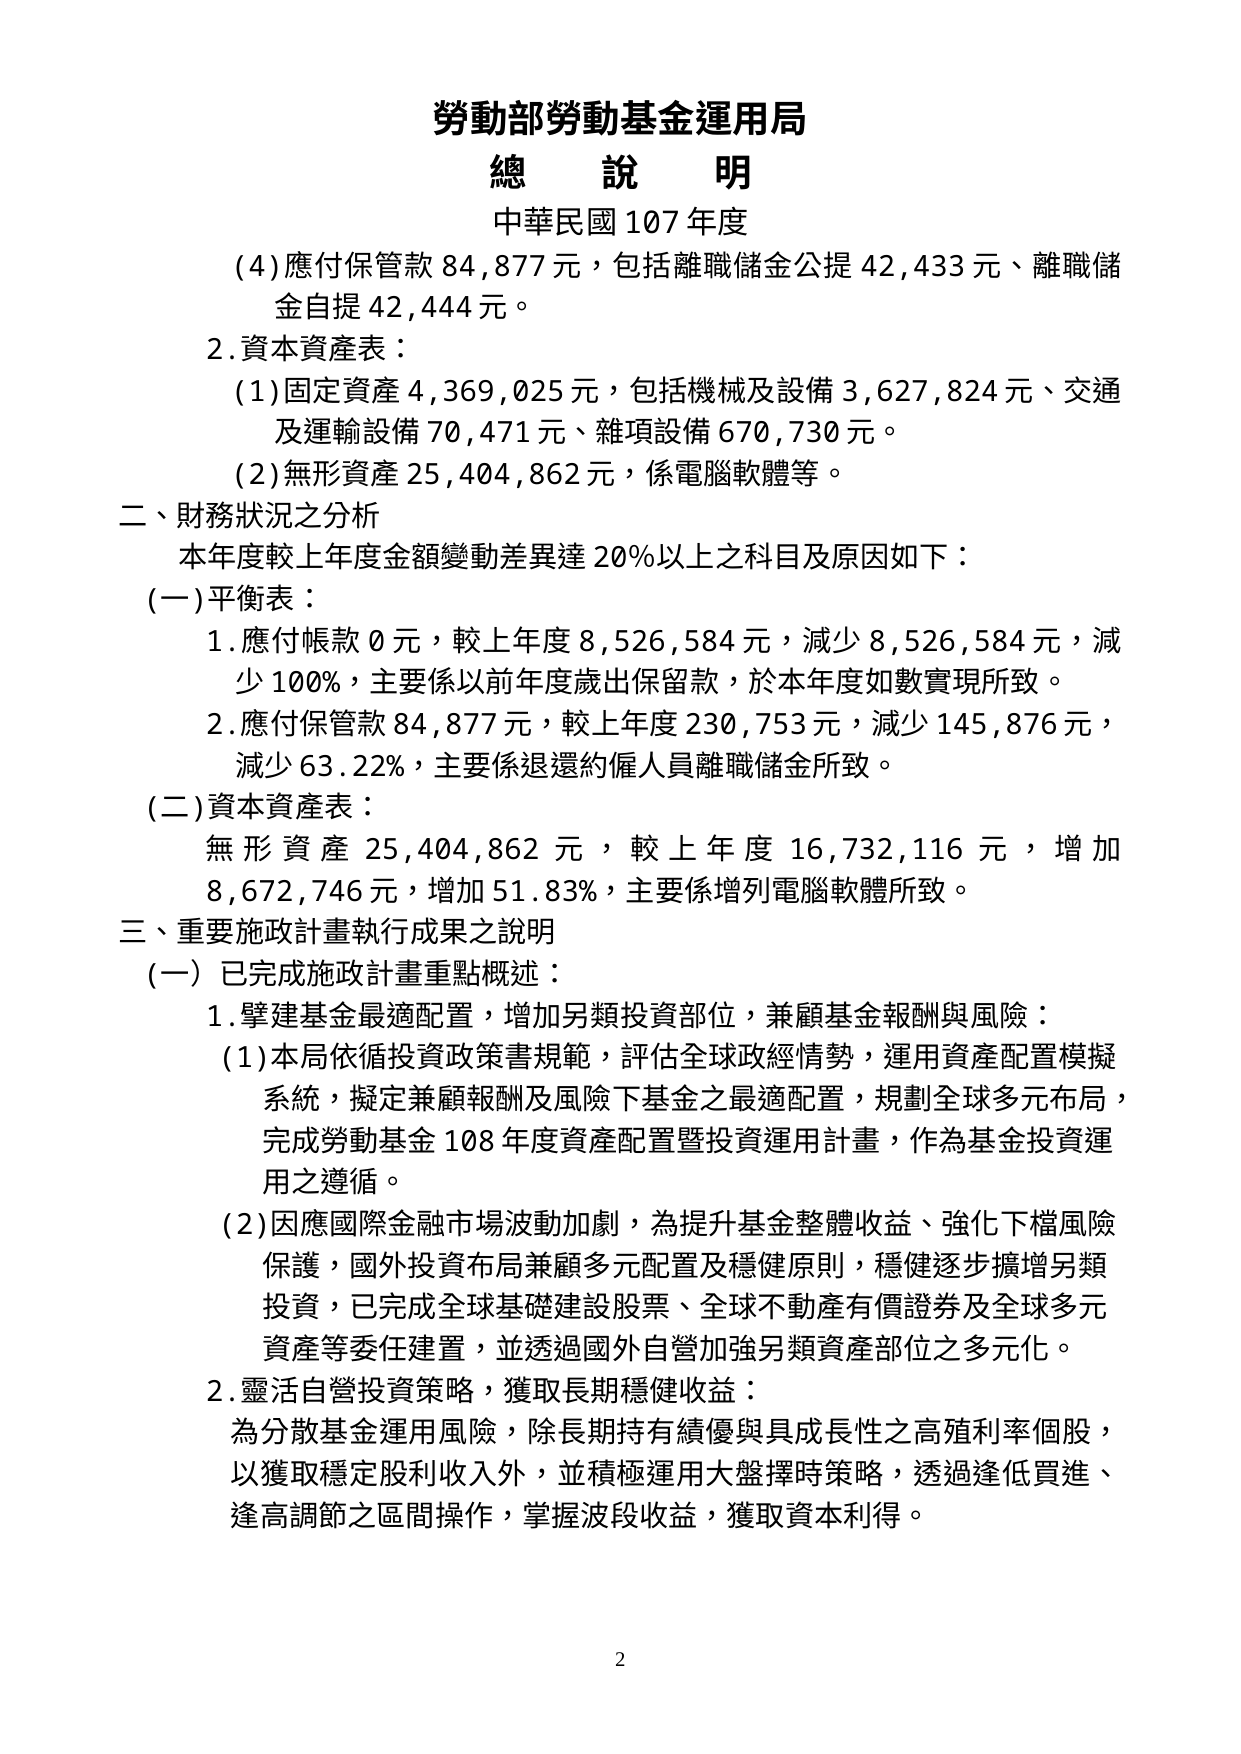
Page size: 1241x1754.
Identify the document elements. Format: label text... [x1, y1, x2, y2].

text 2.靈活自營投資策略，獲取長期穩健收益： [206, 1368, 1122, 1409]
text 二、財務狀況之分析 [118, 493, 1122, 534]
text 無形資產25,404,862元，較上年度16,732,116元，增加8,672,746元，增加51.83%，主要係增列電腦軟體所致。 [206, 826, 1122, 909]
text 1.應付帳款0元，較上年度8,526,584元，減少8,526,584元，減少100%，主要係以前年度歲出保留款，於本年度如數實現所致。 [206, 618, 1122, 701]
text 2.應付保管款84,877元，較上年度230,753元，減少145,876元，減少63.22%，主要係退還約僱人員離職儲金所致。 [206, 701, 1122, 784]
text (2)無形資產25,404,862元，係電腦軟體等。 [231, 451, 1122, 493]
text 2.資本資產表： [206, 326, 1122, 368]
text (1)固定資產4,369,025元，包括機械及設備3,627,824元、交通及運輸設備70,471元、雜項設備670,730元。 [231, 368, 1122, 451]
text 1.擘建基金最適配置，增加另類投資部位，兼顧基金報酬與風險： [206, 993, 1122, 1034]
text 本年度較上年度金額變動差異達20％以上之科目及原因如下： [143, 534, 1122, 576]
text (二)資本資產表： [143, 784, 1122, 826]
text (一)平衡表： [143, 576, 1122, 618]
text (一）已完成施政計畫重點概述： [143, 951, 1122, 993]
text (2)因應國際金融市場波動加劇，為提升基金整體收益、強化下檔風險保護，國外投資布局兼顧多元配置及穩健原則，穩健逐步擴增另類投資，已完成全球基礎建設股票、全球不動產有價證券及全球多元資產等委任建置，並透過國外自營加強另類資產部位之多元化。 [218, 1201, 1122, 1368]
text 為分散基金運用風險，除長期持有績優與具成長性之高殖利率個股，以獲取穩定股利收入外，並積極運用大盤擇時策略，透過逢低買進、逢高調節之區間操作，掌握波段收益，獲取資本利得。 [231, 1409, 1122, 1534]
text 三、重要施政計畫執行成果之說明 [118, 909, 1122, 951]
text (1)本局依循投資政策書規範，評估全球政經情勢，運用資產配置模擬系統，擬定兼顧報酬及風險下基金之最適配置，規劃全球多元布局，完成勞動基金108年度資產配置暨投資運用計畫，作為基金投資運用之遵循。 [218, 1034, 1122, 1201]
text (4)應付保管款84,877元，包括離職儲金公提42,433元、離職儲金自提42,444元。 [231, 243, 1122, 326]
